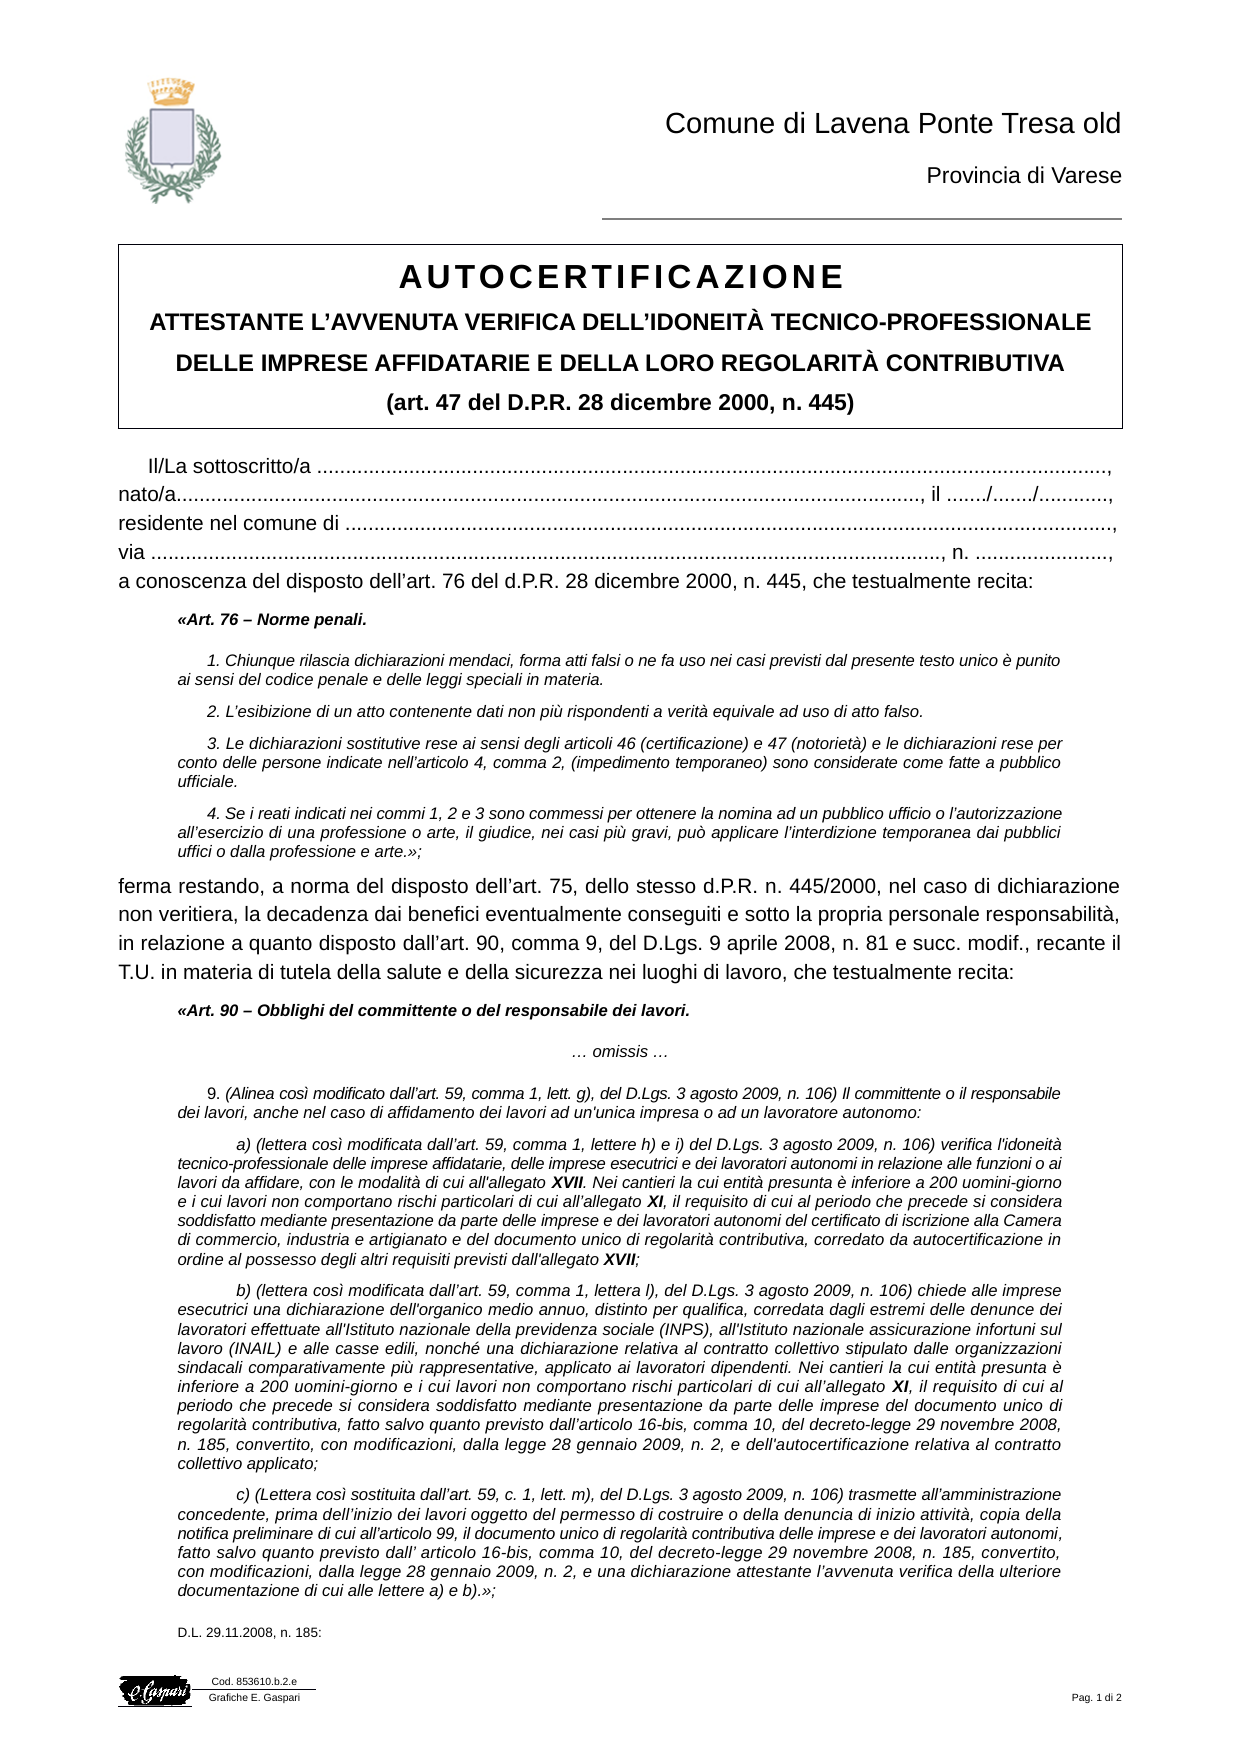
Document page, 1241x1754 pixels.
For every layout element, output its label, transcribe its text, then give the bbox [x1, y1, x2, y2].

table_header AUTOCERTIFICAZIONE ATTESTANTE L’AVVENUTA VERIFICA DELL’IDONEITÀ TECNICO-PROFESSIONALE DELLE IMPRESE AFFIDATARIE E DELLA LORO REGOLARITÀ CONTRIBUTIVA (art. 47 del D.P.R. 28 dicembre 2000, n. 445) [119, 245, 1122, 427]
text «Art. 90 – Obblighi del committente o del responsabile dei lavori. [177, 1001, 1063, 1020]
text c) (Lettera così sostituita dall’art. 59, c. 1, lett. m), del D.Lgs. 3 agosto 2009, n. 106) trasmette all’amministrazione concedente, prima dell’inizio dei lavori oggetto del permesso di costruire o della denuncia di inizio attività, copia della notifica preliminare di cui all’articolo 99, il documento unico di regolarità contributiva delle imprese e dei lavoratori autonomi, fatto salvo quanto previsto dall’ articolo 16-bis, comma 10, del decreto-legge 29 novembre 2008, n. 185, convertito, con modificazioni, dalla legge 28 gennaio 2009, n. 2, e una dichiarazione attestante l’avvenuta verifica della ulteriore documentazione di cui alle lettere a) e b).»; [177, 1485, 1063, 1600]
text 9. (Alinea così modificato dall’art. 59, comma 1, lett. g), del D.Lgs. 3 agosto 2009, n. 106) Il committente o il responsabile dei lavori, anche nel caso di affidamento dei lavori ad un'unica impresa o ad un lavoratore autonomo: [177, 1083, 1063, 1122]
subtitle … omissis … [177, 1042, 1063, 1061]
text 3. Le dichiarazioni sostitutive rese ai sensi degli articoli 46 (certificazione) e 47 (notorietà) e le dichiarazioni rese per conto delle persone indicate nell’articolo 4, comma 2, (impedimento temporaneo) sono considerate come fatte a pubblico ufficiale. [177, 733, 1063, 791]
picture [118, 1674, 191, 1706]
text a) (lettera così modificata dall’art. 59, comma 1, lettere h) e i) del D.Lgs. 3 agosto 2009, n. 106) verifica l'idoneità tecnico-professionale delle imprese affidatarie, delle imprese esecutrici e dei lavoratori autonomi in relazione alle funzioni o ai lavori da affidare, con le modalità di cui all'allegato XVII. Nei cantieri la cui entità presunta è inferiore a 200 uomini-giorno e i cui lavori non comportano rischi particolari di cui all’allegato XI, il requisito di cui al periodo che precede si considera soddisfatto mediante presentazione da parte delle imprese e dei lavoratori autonomi del certificato di iscrizione alla Camera di commercio, industria e artigianato e del documento unico di regolarità contributiva, corredato da autocertificazione in ordine al possesso degli altri requisiti previsti dall'allegato XVII; [177, 1134, 1063, 1268]
picture [122, 75, 224, 106]
text b) (lettera così modificata dall’art. 59, comma 1, lettera l), del D.Lgs. 3 agosto 2009, n. 106) chiede alle imprese esecutrici una dichiarazione dell'organico medio annuo, distinto per qualifica, corredata dagli estremi delle denunce dei lavoratori effettuate all'Istituto nazionale della previdenza sociale (INPS), all'Istituto nazionale assicurazione infortuni sul lavoro (INAIL) e alle casse edili, nonché una dichiarazione relativa al contratto collettivo stipulato dalle organizzazioni sindacali comparativamente più rappresentative, applicato ai lavoratori dipendenti. Nei cantieri la cui entità presunta è inferiore a 200 uomini-giorno e i cui lavori non comportano rischi particolari di cui all’allegato XI, il requisito di cui al periodo che precede si considera soddisfatto mediante presentazione da parte delle imprese del documento unico di regolarità contributiva, fatto salvo quanto previsto dall’articolo 16-bis, comma 10, del decreto-legge 29 novembre 2008, n. 185, convertito, con modificazioni, dalla legge 28 gennaio 2009, n. 2, e dell'autocertificazione relativa al contratto collettivo applicato; [177, 1281, 1063, 1473]
text 4. Se i reati indicati nei commi 1, 2 e 3 sono commessi per ottenere la nomina ad un pubblico ufficio o l’autorizzazione all’esercizio di una professione o arte, il giudice, nei casi più gravi, può applicare l’interdizione temporanea dai pubblici uffici o dalla professione e arte.»; [177, 803, 1063, 861]
text D.L. 29.11.2008, n. 185: [177, 1625, 1122, 1641]
text Provincia di Varese [118, 162, 1122, 188]
text Nell'elenco degli allegati [118, 204, 602, 227]
picture [122, 188, 224, 204]
text «Art. 76 – Norme penali. [177, 610, 1063, 629]
text 1. Chiunque rilascia dichiarazioni mendaci, forma atti falsi o ne fa uso nei casi previsti dal presente testo unico è punito ai sensi del codice penale e delle leggi speciali in materia. [177, 651, 1063, 689]
text Comune di Lavena Ponte Tresa old [118, 106, 1122, 140]
text Il/La sottoscritto/a ........................................................................................................................................., nato/a................................................................................................................................., il ......./......./............, residente nel comune di ....................................................................................................................................., via ........................................................................................................................................., n. ......................., a conoscenza del disposto dell’art. 76 del d.P.R. 28 dicembre 2000, n. 445, che testualmente recita: [118, 453, 1122, 592]
text ferma restando, a norma del disposto dell’art. 75, dello stesso d.P.R. n. 445/2000, nel caso di dichiarazione non veritiera, la decadenza dai benefici eventualmente conseguiti e sotto la propria personale responsabilità, in relazione a quanto disposto dall’art. 90, comma 9, del D.Lgs. 9 aprile 2008, n. 81 e succ. modif., recante il T.U. in materia di tutela della salute e della sicurezza nei luoghi di lavoro, che testualmente recita: [118, 873, 1122, 984]
text 2. L’esibizione di un atto contenente dati non più rispondenti a verità equivale ad uso di atto falso. [177, 702, 1063, 721]
picture [122, 140, 224, 162]
